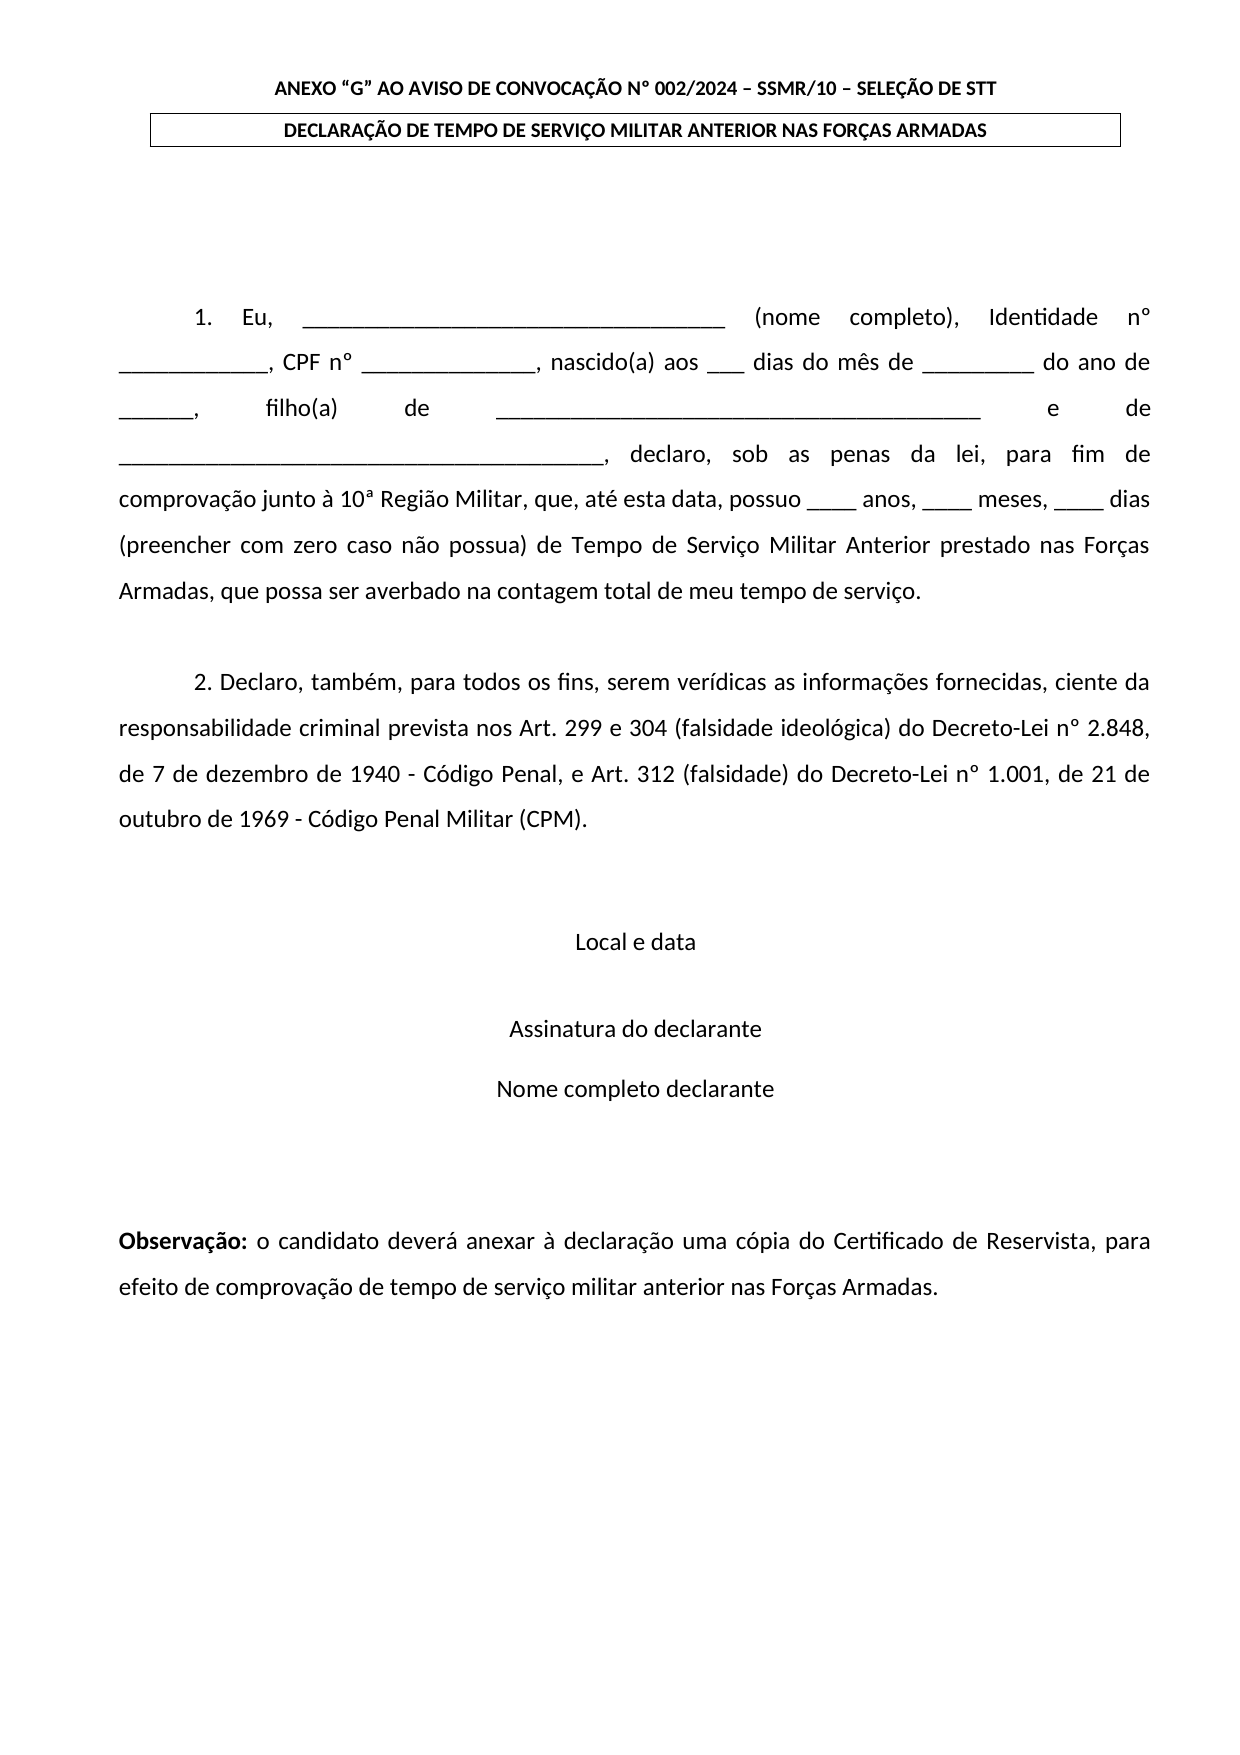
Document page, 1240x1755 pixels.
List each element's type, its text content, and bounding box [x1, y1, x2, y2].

text Observação: o candidato deverá anexar à declaração uma cópia do Certificado de Reservista, para efeito de comprovação de tempo de serviço militar anterior nas Forças Armadas. [119, 1226, 1152, 1302]
text Nome completo declarante [119, 1073, 1152, 1103]
text ANEXO “G” AO AVISO DE CONVOCAÇÃO Nº 002/2024 – SSMR/10 – SELEÇÃO DE STT [119, 75, 1152, 100]
table_header DECLARAÇÃO DE TEMPO DE SERVIÇO MILITAR ANTERIOR NAS FORÇAS ARMADAS [151, 114, 1120, 146]
text Local e data [119, 926, 1153, 956]
text Assinatura do declarante [119, 1013, 1153, 1044]
text 2. Declaro, também, para todos os fins, serem verídicas as informações fornecidas, ciente da responsabilidade criminal prevista nos Art. 299 e 304 (falsidade ideológica) do Decreto-Lei nº 2.848, de 7 de dezembro de 1940 - Código Penal, e Art. 312 (falsidade) do Decreto-Lei nº 1.001, de 21 de outubro de 1969 - Código Penal Militar (CPM). [119, 666, 1152, 834]
text 1. Eu, __________________________________ (nome completo), Identidade nº ____________, CPF nº ______________, nascido(a) aos ___ dias do mês de _________ do ano de ______, filho(a) de _______________________________________ e de _______________________________________, declaro, sob as penas da lei, para fim de comprovação junto à 10ª Região Militar, que, até esta data, possuo ____ anos, ____ meses, ____ dias (preencher com zero caso não possua) de Tempo de Serviço Militar Anterior prestado nas Forças Armadas, que possa ser averbado na contagem total de meu tempo de serviço. [119, 301, 1152, 606]
